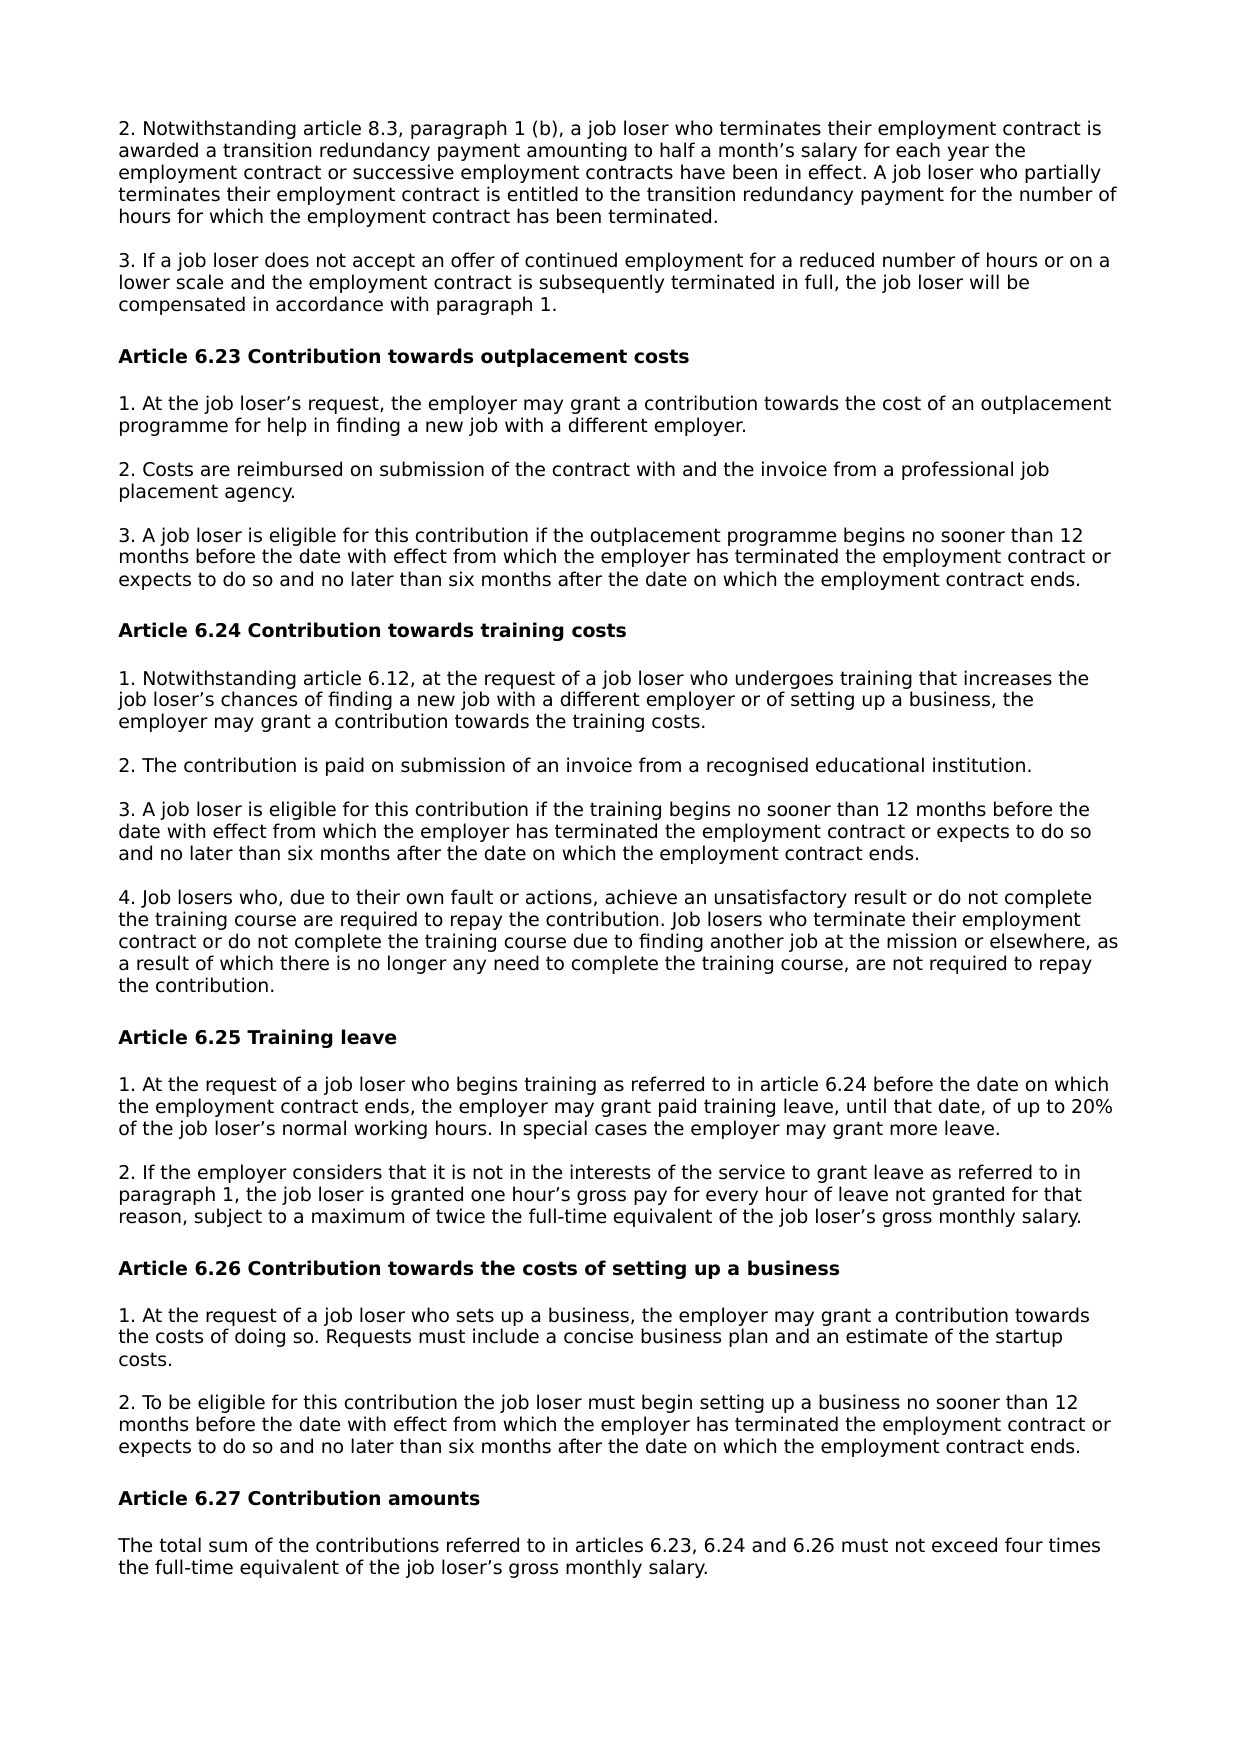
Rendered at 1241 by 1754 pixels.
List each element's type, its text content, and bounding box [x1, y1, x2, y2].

text 2. To be eligible for this contribution the job loser must begin setting up a business no sooner than 12 months before the date with effect from which the employer has terminated the employment contract or expects to do so and no later than six months after the date on which the employment contract ends. [118, 1392, 1122, 1458]
text 2. The contribution is paid on submission of an invoice from a recognised educational institution. [118, 755, 1122, 777]
text The total sum of the contributions referred to in articles 6.23, 6.24 and 6.26 must not exceed four times the full-time equivalent of the job loser’s gross monthly salary. [118, 1535, 1122, 1579]
subtitle Article 6.23 Contribution towards outplacement costs [118, 346, 1122, 368]
subtitle Article 6.27 Contribution amounts [118, 1488, 1122, 1510]
text 3. A job loser is eligible for this contribution if the training begins no sooner than 12 months before the date with effect from which the employer has terminated the employment contract or expects to do so and no later than six months after the date on which the employment contract ends. [118, 799, 1122, 865]
text 2. If the employer considers that it is not in the interests of the service to grant leave as referred to in paragraph 1, the job loser is granted one hour’s gross pay for every hour of leave not granted for that reason, subject to a maximum of twice the full-time equivalent of the job loser’s gross monthly salary. [118, 1162, 1122, 1227]
text 1. At the request of a job loser who sets up a business, the employer may grant a contribution towards the costs of doing so. Requests must include a concise business plan and an estimate of the startup costs. [118, 1304, 1122, 1370]
text 1. At the job loser’s request, the employer may grant a contribution towards the cost of an outplacement programme for help in finding a new job with a different employer. [118, 393, 1122, 437]
text 3. If a job loser does not accept an offer of continued employment for a reduced number of hours or on a lower scale and the employment contract is subsequently terminated in full, the job loser will be compensated in accordance with paragraph 1. [118, 250, 1122, 316]
subtitle Article 6.25 Training leave [118, 1027, 1122, 1049]
text 2. Costs are reimbursed on submission of the contract with and the invoice from a professional job placement agency. [118, 459, 1122, 503]
text 1. Notwithstanding article 6.12, at the request of a job loser who undergoes training that increases the job loser’s chances of finding a new job with a different employer or of setting up a business, the employer may grant a contribution towards the training costs. [118, 667, 1122, 733]
text 1. At the request of a job loser who begins training as referred to in article 6.24 before the date on which the employment contract ends, the employer may grant paid training leave, until that date, of up to 20% of the job loser’s normal working hours. In special cases the employer may grant more leave. [118, 1074, 1122, 1140]
subtitle Article 6.24 Contribution towards training costs [118, 620, 1122, 642]
text 2. Notwithstanding article 8.3, paragraph 1 (b), a job loser who terminates their employment contract is awarded a transition redundancy payment amounting to half a month’s salary for each year the employment contract or successive employment contracts have been in effect. A job loser who partially terminates their employment contract is entitled to the transition redundancy payment for the number of hours for which the employment contract has been terminated. [118, 118, 1122, 228]
text 3. A job loser is eligible for this contribution if the outplacement programme begins no sooner than 12 months before the date with effect from which the employer has terminated the employment contract or expects to do so and no later than six months after the date on which the employment contract ends. [118, 524, 1122, 590]
subtitle Article 6.26 Contribution towards the costs of setting up a business [118, 1257, 1122, 1279]
text 4. Job losers who, due to their own fault or actions, achieve an unsatisfactory result or do not complete the training course are required to repay the contribution. Job losers who terminate their employment contract or do not complete the training course due to finding another job at the mission or elsewhere, as a result of which there is no longer any need to complete the training course, are not required to repay the contribution. [118, 887, 1122, 997]
